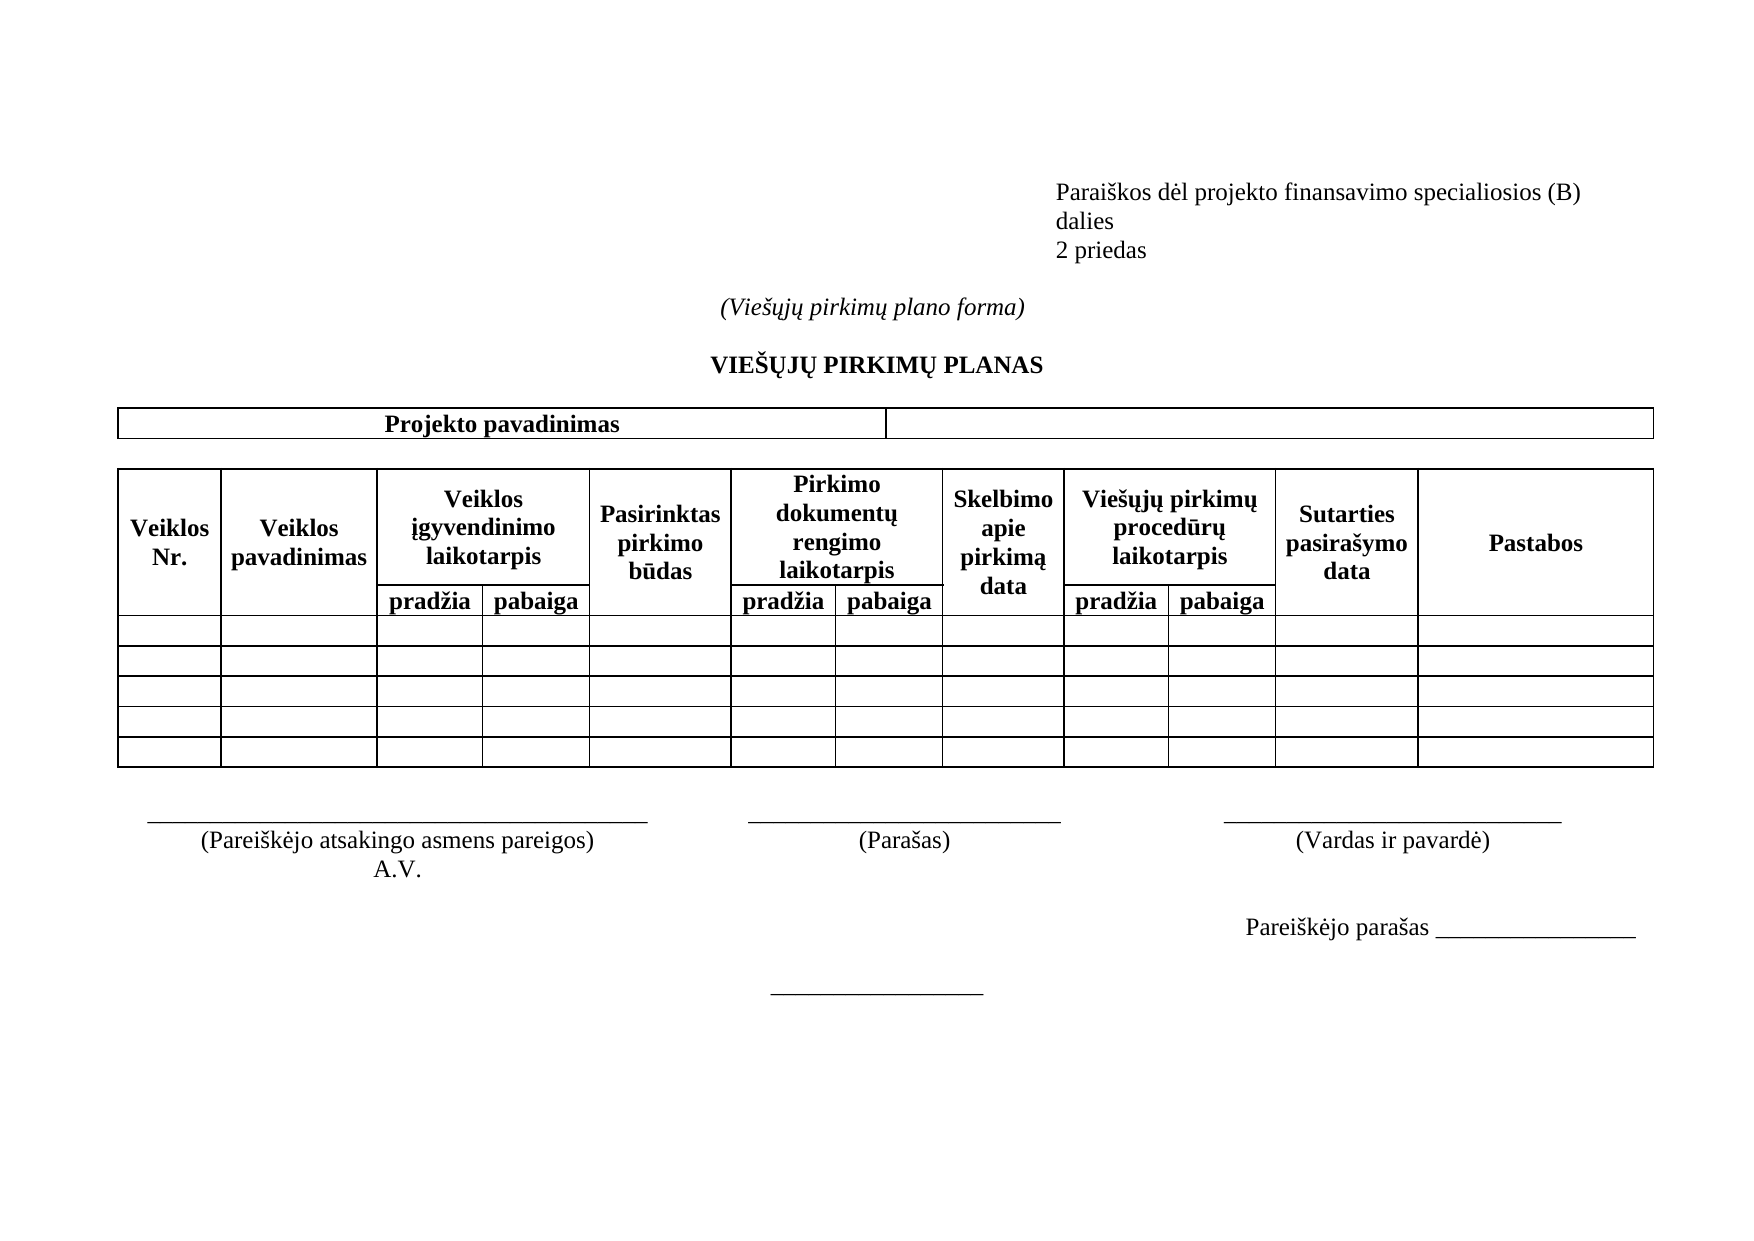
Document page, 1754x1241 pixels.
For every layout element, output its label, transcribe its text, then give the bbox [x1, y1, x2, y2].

table_cell [590, 738, 730, 766]
table_cell [836, 738, 942, 766]
text Paraiškos dėl projekto finansavimo specialiosios (B) dalies [1056, 177, 1635, 235]
table_header Projekto pavadinimas [119, 409, 885, 437]
text _________________ [118, 969, 1635, 998]
table_cell [943, 677, 1063, 706]
table_header Pastabos [1419, 470, 1653, 615]
table_cell [590, 677, 730, 706]
table_cell [1419, 738, 1653, 766]
table_cell [1169, 677, 1275, 706]
table_cell [483, 616, 589, 645]
table_cell [836, 647, 942, 675]
table_cell pabaiga [836, 586, 942, 615]
table_cell [836, 677, 942, 706]
table_cell [222, 647, 376, 675]
table_cell [1419, 707, 1653, 736]
table_cell [1065, 616, 1168, 645]
table_cell pabaiga [483, 586, 589, 615]
table_cell [732, 647, 835, 675]
table_cell [836, 707, 942, 736]
table_cell [732, 677, 835, 706]
table_cell [836, 616, 942, 645]
table_cell [943, 707, 1063, 736]
table_cell [1169, 707, 1275, 736]
table_cell [943, 616, 1063, 645]
table_cell [483, 707, 589, 736]
table_cell [222, 616, 376, 645]
text (Viešųjų pirkimų plano forma) [118, 292, 1635, 321]
table_cell [1065, 647, 1168, 675]
table_header Sutarties pasirašymo data [1276, 470, 1417, 615]
table_cell [483, 647, 589, 675]
text VIEŠŲJŲ PIRKIMŲ PLANAS [118, 350, 1635, 378]
table_cell [378, 738, 482, 766]
table_cell [483, 677, 589, 706]
table_header ________________________________________ (Pareiškėjo atsakingo asmens pareigos) A.V. [118, 797, 677, 883]
table_cell pabaiga [1169, 586, 1275, 615]
table_cell [119, 707, 220, 736]
table_cell [1276, 707, 1417, 736]
table_cell [590, 616, 730, 645]
table_cell [1419, 677, 1653, 706]
table_cell pradžia [378, 586, 482, 615]
table_cell [378, 677, 482, 706]
table_cell pradžia [1065, 586, 1168, 615]
table_cell [222, 677, 376, 706]
table_cell [1169, 616, 1275, 645]
table_cell [590, 707, 730, 736]
table_header _________________________ (Parašas) [677, 797, 1132, 883]
text 2 priedas [1056, 235, 1635, 263]
text Pareiškėjo parašas ________________ [118, 912, 1635, 940]
table_cell [119, 677, 220, 706]
table_cell [1065, 677, 1168, 706]
table_cell [483, 738, 589, 766]
table_header ___________________________ (Vardas ir pavardė) [1132, 797, 1653, 883]
table_cell [1276, 616, 1417, 645]
table_cell [1065, 707, 1168, 736]
table_cell [1276, 677, 1417, 706]
table_header [887, 409, 1653, 437]
table_cell [1169, 738, 1275, 766]
table_header Viešųjų pirkimų procedūrų laikotarpis [1065, 470, 1275, 584]
table_cell [119, 738, 220, 766]
table_cell [1276, 738, 1417, 766]
table_cell [378, 616, 482, 645]
table_cell [222, 707, 376, 736]
table_cell [732, 738, 835, 766]
table_cell [222, 738, 376, 766]
table_cell [943, 738, 1063, 766]
table_header Veiklos įgyvendinimo laikotarpis [378, 470, 589, 584]
table_cell [1419, 616, 1653, 645]
table_header Veiklos Nr. [119, 470, 220, 615]
table_cell [1065, 738, 1168, 766]
table_header Skelbimo apie pirkimą data [943, 470, 1063, 615]
table_cell [1276, 647, 1417, 675]
table_cell [732, 616, 835, 645]
table_cell [119, 616, 220, 645]
table_cell [1419, 647, 1653, 675]
table_header Veiklos pavadinimas [222, 470, 376, 615]
table_cell [943, 647, 1063, 675]
table_cell [1169, 647, 1275, 675]
table_cell pradžia [732, 586, 835, 615]
table_cell [732, 707, 835, 736]
table_cell [119, 647, 220, 675]
table_header Pirkimo dokumentų rengimo laikotarpis [732, 470, 942, 584]
table_cell [378, 647, 482, 675]
table_header Pasirinktas pirkimo būdas [590, 470, 730, 615]
table_cell [378, 707, 482, 736]
table_cell [590, 647, 730, 675]
